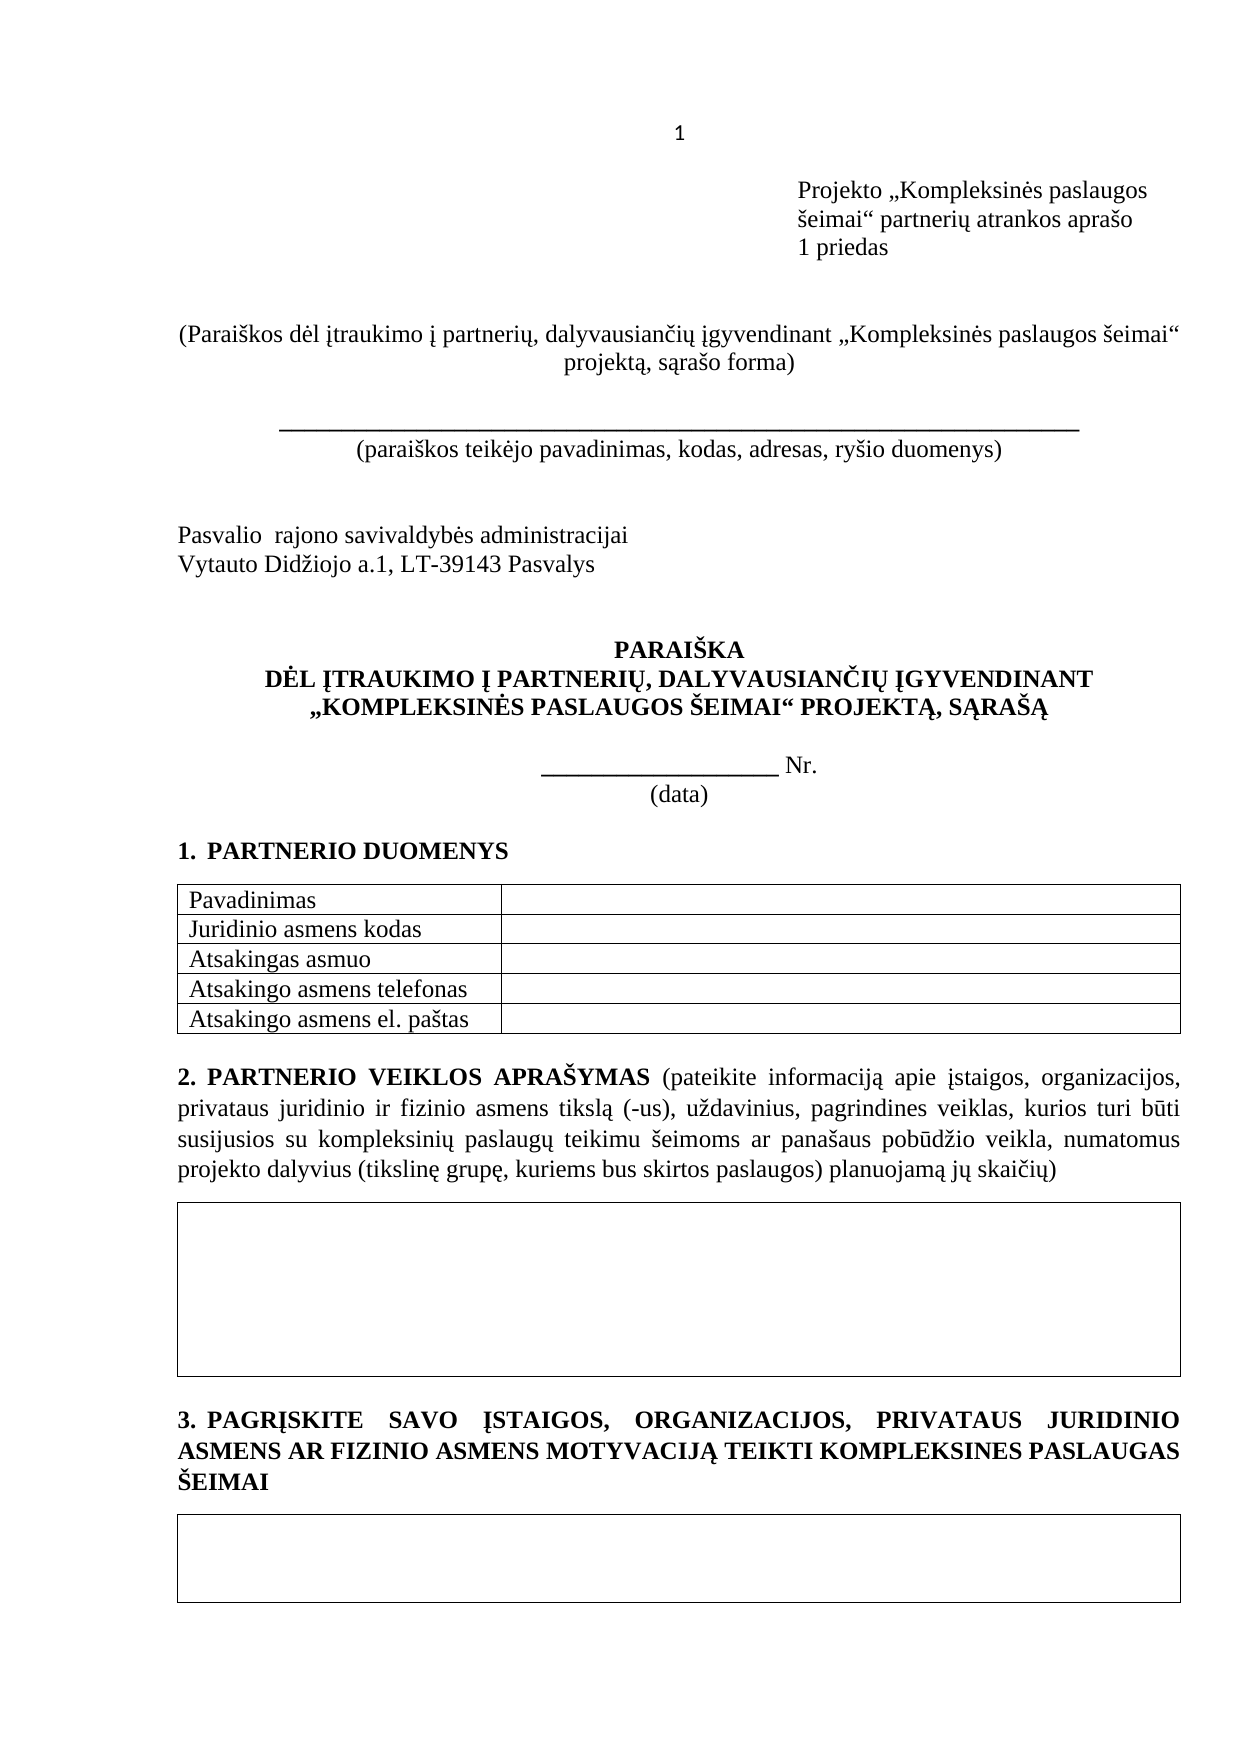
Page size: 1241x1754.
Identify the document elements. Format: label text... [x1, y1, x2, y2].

text Pasvalio rajono savivaldybės administracijai [177, 520, 1181, 549]
text 1 priedas [797, 232, 1181, 261]
text Vytauto Didžiojo a.1, LT-39143 Pasvalys [177, 549, 1181, 577]
table_header [178, 1515, 1180, 1602]
table_cell [502, 974, 1180, 1003]
table_cell [502, 944, 1180, 973]
text (data) [177, 779, 1181, 807]
table_cell Atsakingas asmuo [178, 944, 501, 973]
text šeimai“ partnerių atrankos aprašo [797, 204, 1181, 232]
text Projekto „Kompleksinės paslaugos [797, 175, 1181, 204]
table_header [502, 885, 1180, 913]
text 2. PARTNERIO VEIKLOS APRAŠYMAS (pateikite informaciją apie įstaigos, organizacijos, privataus juridinio ir fizinio asmens tikslą (-us), uždavinius, pagrindines veiklas, kurios turi būti susijusios su kompleksinių paslaugų teikimu šeimoms ar panašaus pobūdžio veikla, numatomus projekto dalyvius (tikslinę grupę, kuriems bus skirtos paslaugos) planuojamą jų skaičių) [177, 1062, 1181, 1183]
text ___________________ Nr. [177, 750, 1181, 779]
text DĖL ĮTRAUKIMO Į PARTNERIŲ, DALYVAUSIANČIŲ ĮGYVENDINANT „KOMPLEKSINĖS PASLAUGOS ŠEIMAI“ PROJEKTĄ, SĄRAŠĄ [177, 664, 1181, 721]
table_cell Atsakingo asmens el. paštas [178, 1004, 501, 1033]
table_cell [502, 915, 1180, 943]
text PARAIŠKA [177, 635, 1181, 664]
text ________________________________________________________________ [177, 405, 1181, 434]
text 1. PARTNERIO DUOMENYS [177, 836, 1181, 865]
table_header Pavadinimas [178, 885, 501, 913]
table_cell [502, 1004, 1180, 1033]
table_header [178, 1203, 1180, 1376]
table_cell Juridinio asmens kodas [178, 915, 501, 943]
text 3. PAGRĮSKITE SAVO ĮSTAIGOS, ORGANIZACIJOS, PRIVATAUS JURIDINIO ASMENS AR FIZINIO ASMENS MOTYVACIJĄ TEIKTI KOMPLEKSINES PASLAUGAS ŠEIMAI [177, 1405, 1181, 1496]
text (paraiškos teikėjo pavadinimas, kodas, adresas, ryšio duomenys) [177, 434, 1181, 462]
table_cell Atsakingo asmens telefonas [178, 974, 501, 1003]
text (Paraiškos dėl įtraukimo į partnerių, dalyvausiančių įgyvendinant „Kompleksinės paslaugos šeimai“ projektą, sąrašo forma) [177, 319, 1181, 376]
